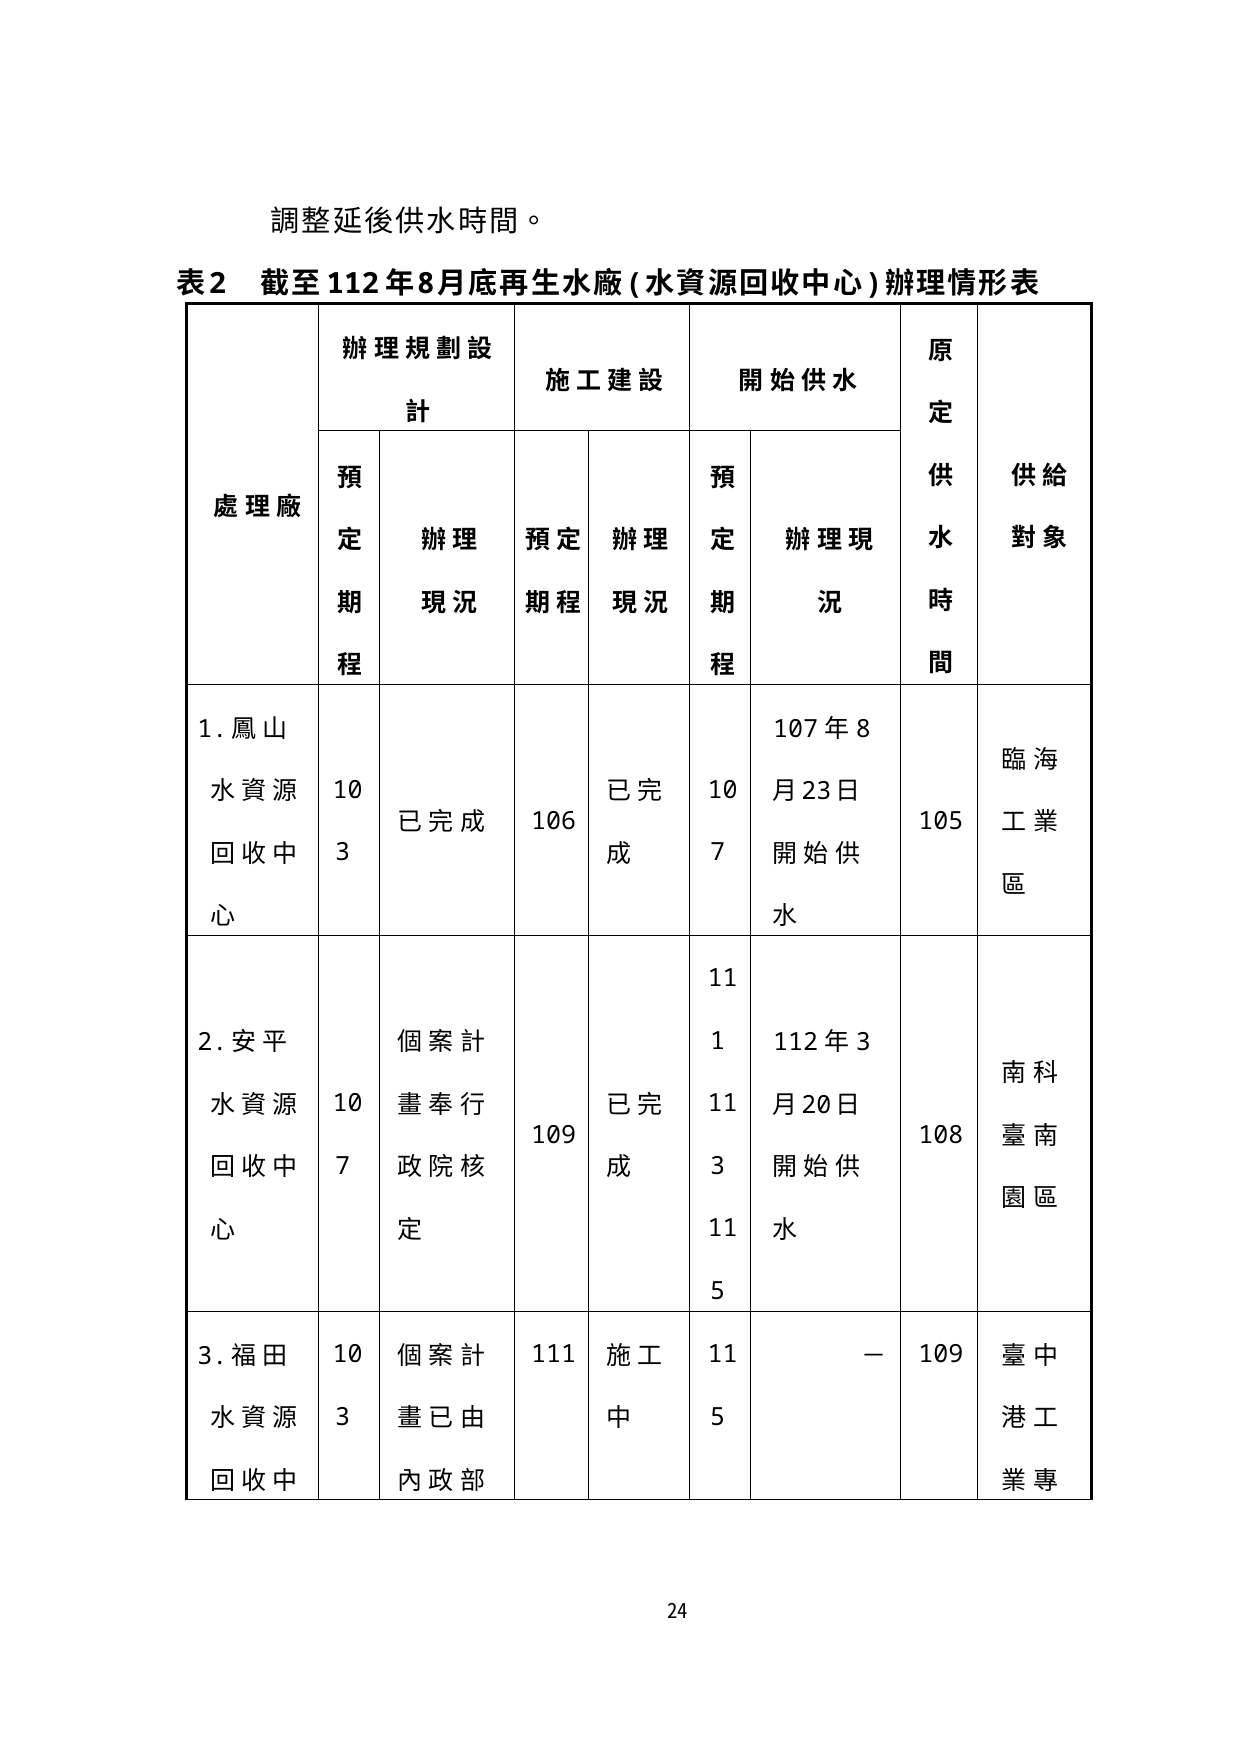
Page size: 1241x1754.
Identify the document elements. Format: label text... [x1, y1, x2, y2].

table_cell 1.鳳山水資源回收中心 [188, 685, 318, 934]
table_cell 115 [690, 1312, 750, 1499]
table_cell 107年8月23日開始供水 [751, 685, 900, 934]
table_cell 辦理現況 [751, 431, 900, 683]
table_header 處理廠 [188, 305, 318, 683]
table_cell 已完成 [380, 685, 514, 934]
table_header 供給 對象 [978, 305, 1090, 683]
table_cell 施工中 [589, 1312, 689, 1499]
table_cell 109 [901, 1312, 977, 1499]
table_cell 辦理 現況 [380, 431, 514, 683]
table_cell 111 113 115 [690, 936, 750, 1311]
table_header 原定供水時間 [901, 305, 977, 683]
table_cell 103 [319, 685, 379, 934]
table_header 開始供水 [690, 305, 900, 430]
table_cell 107 [690, 685, 750, 934]
table_cell 個案計畫已由內政部 [380, 1312, 514, 1499]
table_header 辦理規劃設計 [319, 305, 514, 430]
table_cell 2.安平水資源回收中心 [188, 936, 318, 1311]
table_cell 臺中港工業專 [978, 1312, 1090, 1499]
table_cell 107 [319, 936, 379, 1311]
table_cell 辦理 現況 [589, 431, 689, 683]
table_cell 103 [319, 1312, 379, 1499]
table_cell 預定期程 [690, 431, 750, 683]
text 據截至112年8月底再生水廠辦理情形顯示，「再生水推動計畫」第1次修正前擬辦理之11個再生水廠，僅鳳山溪、安平、永康及臨海等4個水資源回收中心開始供水，然已較原定供水時間延後；尚未供水之7個再生水廠中，福田、豐原、水湳及仁德等4個水資源回收中心亦將供水日期延後（詳表2）。整體而言，再生水廠之建置及供水時程，端賴與用水端需求媒合順利與否而，受限於配合用水端用水期程及用水契約簽訂情況，導致各再生水廠隨之調整延後供水時間。 [264, 177, 1061, 240]
table_cell 個案計畫奉行政院核定 [380, 936, 514, 1311]
table_cell 已完成 [589, 936, 689, 1311]
table_cell 3.福田水資源回收中 [188, 1312, 318, 1499]
table_cell 已完成 [589, 685, 689, 934]
table_cell 108 [901, 936, 977, 1311]
table_cell 臨海工業區 [978, 685, 1090, 934]
table_cell 112年3月20日開始供水 [751, 936, 900, 1311]
table_cell 109 [515, 936, 588, 1311]
table_header 施工建設 [515, 305, 689, 430]
table_cell 105 [901, 685, 977, 934]
text 表2 截至112年8月底再生水廠(水資源回收中心)辦理情形表 [176, 240, 1061, 302]
table_cell 111 [515, 1312, 588, 1499]
table_cell － [751, 1312, 900, 1499]
table_cell 106 [515, 685, 588, 934]
table_cell 南科臺南園區 [978, 936, 1090, 1311]
table_cell 預定期程 [319, 431, 379, 683]
table_cell 預定期程 [515, 431, 588, 683]
